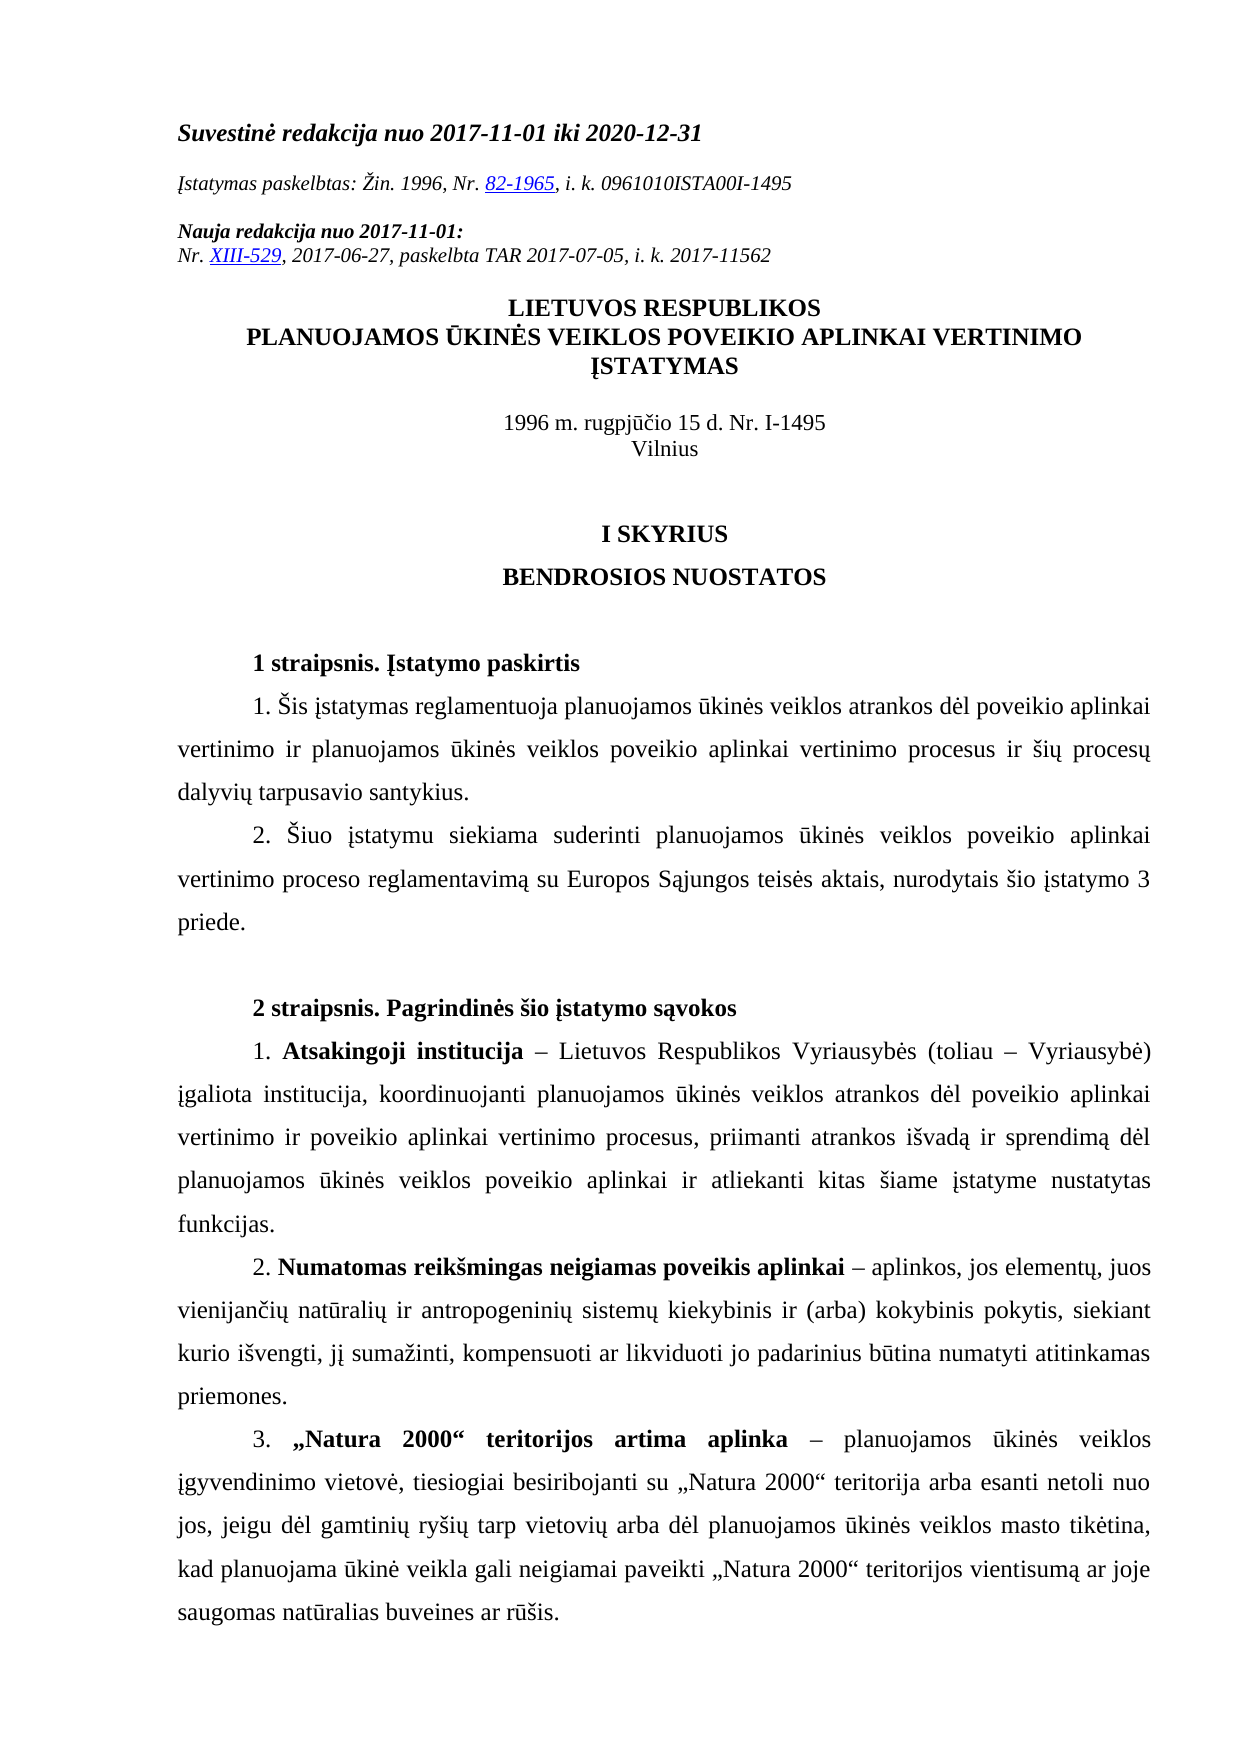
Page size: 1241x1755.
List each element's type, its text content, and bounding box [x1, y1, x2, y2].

text 3. „Natura 2000“ teritorijos artima aplinka – planuojamos ūkinės veiklos įgyvendinimo vietovė, tiesiogiai besiribojanti su „Natura 2000“ teritorija arba esanti netoli nuo jos, jeigu dėl gamtinių ryšių tarp vietovių arba dėl planuojamos ūkinės veiklos masto tikėtina, kad planuojama ūkinė veikla gali neigiamai paveikti „Natura 2000“ teritorijos vientisumą ar joje saugomas natūralias buveines ar rūšis. [177, 1424, 1152, 1626]
text LIETUVOS RESPUBLIKOS [177, 293, 1152, 322]
text 2 straipsnis. Pagrindinės šio įstatymo sąvokos [177, 993, 1152, 1022]
text Suvestinė redakcija nuo 2017-11-01 iki 2020-12-31 [177, 118, 1152, 147]
text BENDROSIOS NUOSTATOS [177, 562, 1152, 591]
text 1 straipsnis. Įstatymo paskirtis [177, 648, 1152, 677]
text Nauja redakcija nuo 2017-11-01: [177, 219, 1152, 243]
text PLANUOJAMOS ŪKINĖS VEIKLOS POVEIKIO APLINKAI VERTINIMO [177, 322, 1152, 351]
text 1996 m. rugpjūčio 15 d. Nr. I-1495 [177, 408, 1152, 435]
text 2. Šiuo įstatymu siekiama suderinti planuojamos ūkinės veiklos poveikio aplinkai vertinimo proceso reglamentavimą su Europos Sąjungos teisės aktais, nurodytais šio įstatymo 3 priede. [177, 821, 1152, 936]
text Vilnius [177, 435, 1152, 461]
text 2. Numatomas reikšmingas neigiamas poveikis aplinkai – aplinkos, jos elementų, juos vienijančių natūralių ir antropogeninių sistemų kiekybinis ir (arba) kokybinis pokytis, siekiant kurio išvengti, jį sumažinti, kompensuoti ar likviduoti jo padarinius būtina numatyti atitinkamas priemones. [177, 1252, 1152, 1410]
text Įstatymas paskelbtas: Žin. 1996, Nr. 82-1965, i. k. 0961010ISTA00I-1495 [177, 171, 1152, 195]
text ĮSTATYMAS [177, 351, 1152, 380]
text Nr. XIII-529, 2017-06-27, paskelbta TAR 2017-07-05, i. k. 2017-11562 [177, 243, 1152, 267]
text 1. Šis įstatymas reglamentuoja planuojamos ūkinės veiklos atrankos dėl poveikio aplinkai vertinimo ir planuojamos ūkinės veiklos poveikio aplinkai vertinimo procesus ir šių procesų dalyvių tarpusavio santykius. [177, 691, 1152, 806]
text I SKYRIUS [177, 519, 1152, 547]
text 1. Atsakingoji institucija – Lietuvos Respublikos Vyriausybės (toliau – Vyriausybė) įgaliota institucija, koordinuojanti planuojamos ūkinės veiklos atrankos dėl poveikio aplinkai vertinimo ir poveikio aplinkai vertinimo procesus, priimanti atrankos išvadą ir sprendimą dėl planuojamos ūkinės veiklos poveikio aplinkai ir atliekanti kitas šiame įstatyme nustatytas funkcijas. [177, 1036, 1152, 1237]
